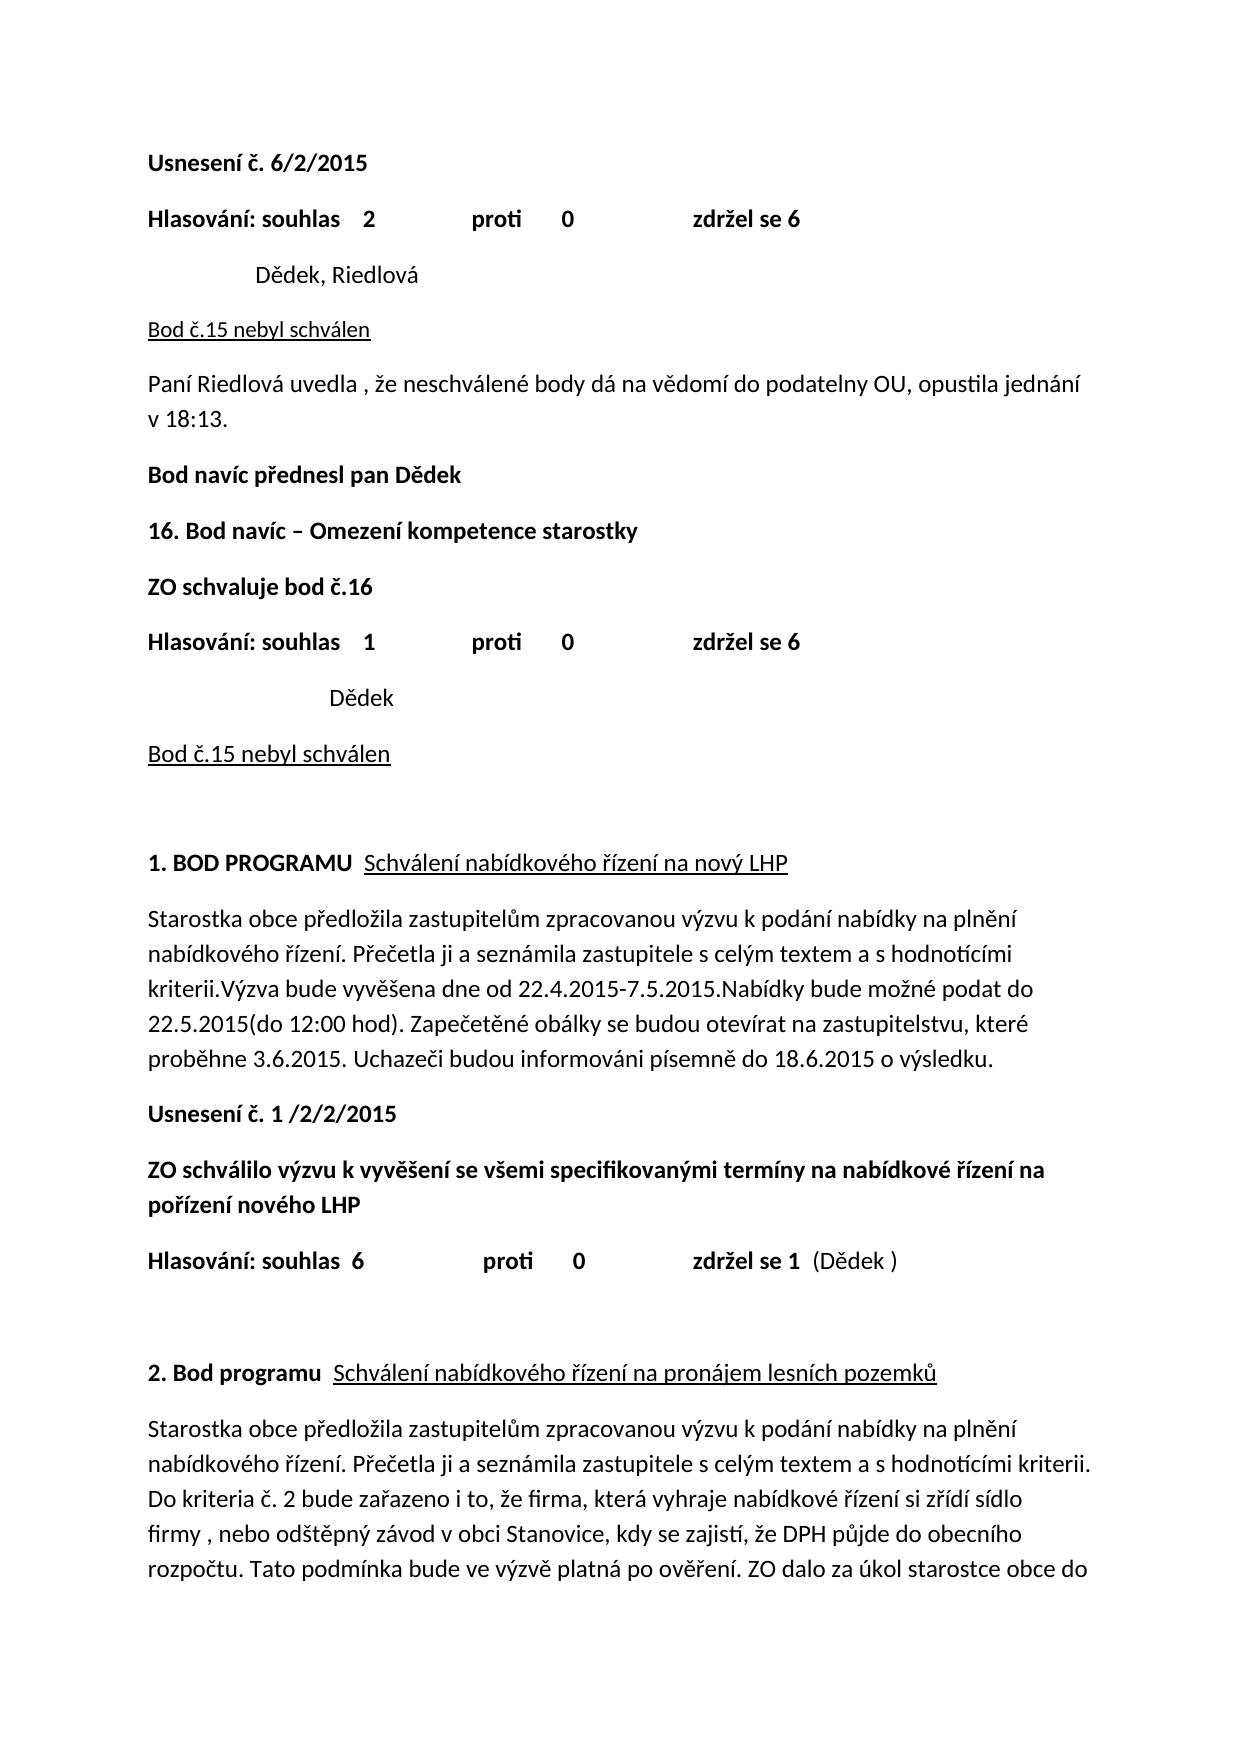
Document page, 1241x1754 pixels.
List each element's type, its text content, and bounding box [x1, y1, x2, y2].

text Bod č.15 nebyl schválen [148, 738, 1093, 769]
text Starostka obce předložila zastupitelům zpracovanou výzvu k podání nabídky na plnění nabídkového řízení. Přečetla ji a seznámila zastupitele s celým textem a s hodnotícími kriterii.Výzva bude vyvěšena dne od 22.4.2015-7.5.2015.Nabídky bude možné podat do 22.5.2015(do 12:00 hod). Zapečetěné obálky se budou otevírat na zastupitelstvu, které proběhne 3.6.2015. Uchazeči budou informováni písemně do 18.6.2015 o výsledku. [148, 903, 1093, 1073]
text 16. Bod navíc – Omezení kompetence starostky [148, 515, 1093, 545]
text Paní Riedlová uvedla , že neschválené body dá na vědomí do podatelny OU, opustila jednání v 18:13. [148, 368, 1093, 434]
text Hlasování: souhlas 6 proti 0 zdržel se 1 (Dědek ) [148, 1245, 1093, 1276]
text Starostka obce předložila zastupitelům zpracovanou výzvu k podání nabídky na plnění nabídkového řízení. Přečetla ji a seznámila zastupitele s celým textem a s hodnotícími kriterii. Do kriteria č. 2 bude zařazeno i to, že firma, která vyhraje nabídkové řízení si zřídí sídlo firmy , nebo odštěpný závod v obci Stanovice, kdy se zajistí, že DPH půjde do obecního rozpočtu. Tato podmínka bude ve výzvě platná po ověření. ZO dalo za úkol starostce obce do [148, 1413, 1093, 1583]
text ZO schvaluje bod č.16 [148, 571, 1093, 601]
text Bod navíc přednesl pan Dědek [148, 459, 1093, 489]
text Hlasování: souhlas 1 proti 0 zdržel se 6 [148, 626, 1093, 657]
text Dědek, Riedlová [148, 259, 1093, 290]
text Dědek [148, 682, 1093, 713]
text Hlasování: souhlas 2 proti 0 zdržel se 6 [148, 203, 1093, 234]
text ZO schválilo výzvu k vyvěšení se všemi specifikovanými termíny na nabídkové řízení na pořízení nového LHP [148, 1154, 1093, 1220]
text Usnesení č. 6/2/2015 [148, 148, 1093, 178]
text 1. BOD PROGRAMU Schválení nabídkového řízení na nový LHP [148, 847, 1093, 877]
text Usnesení č. 1 /2/2/2015 [148, 1099, 1093, 1129]
text Bod č.15 nebyl schválen [148, 315, 1093, 343]
text 2. Bod programu Schválení nabídkového řízení na pronájem lesních pozemků [148, 1357, 1093, 1387]
